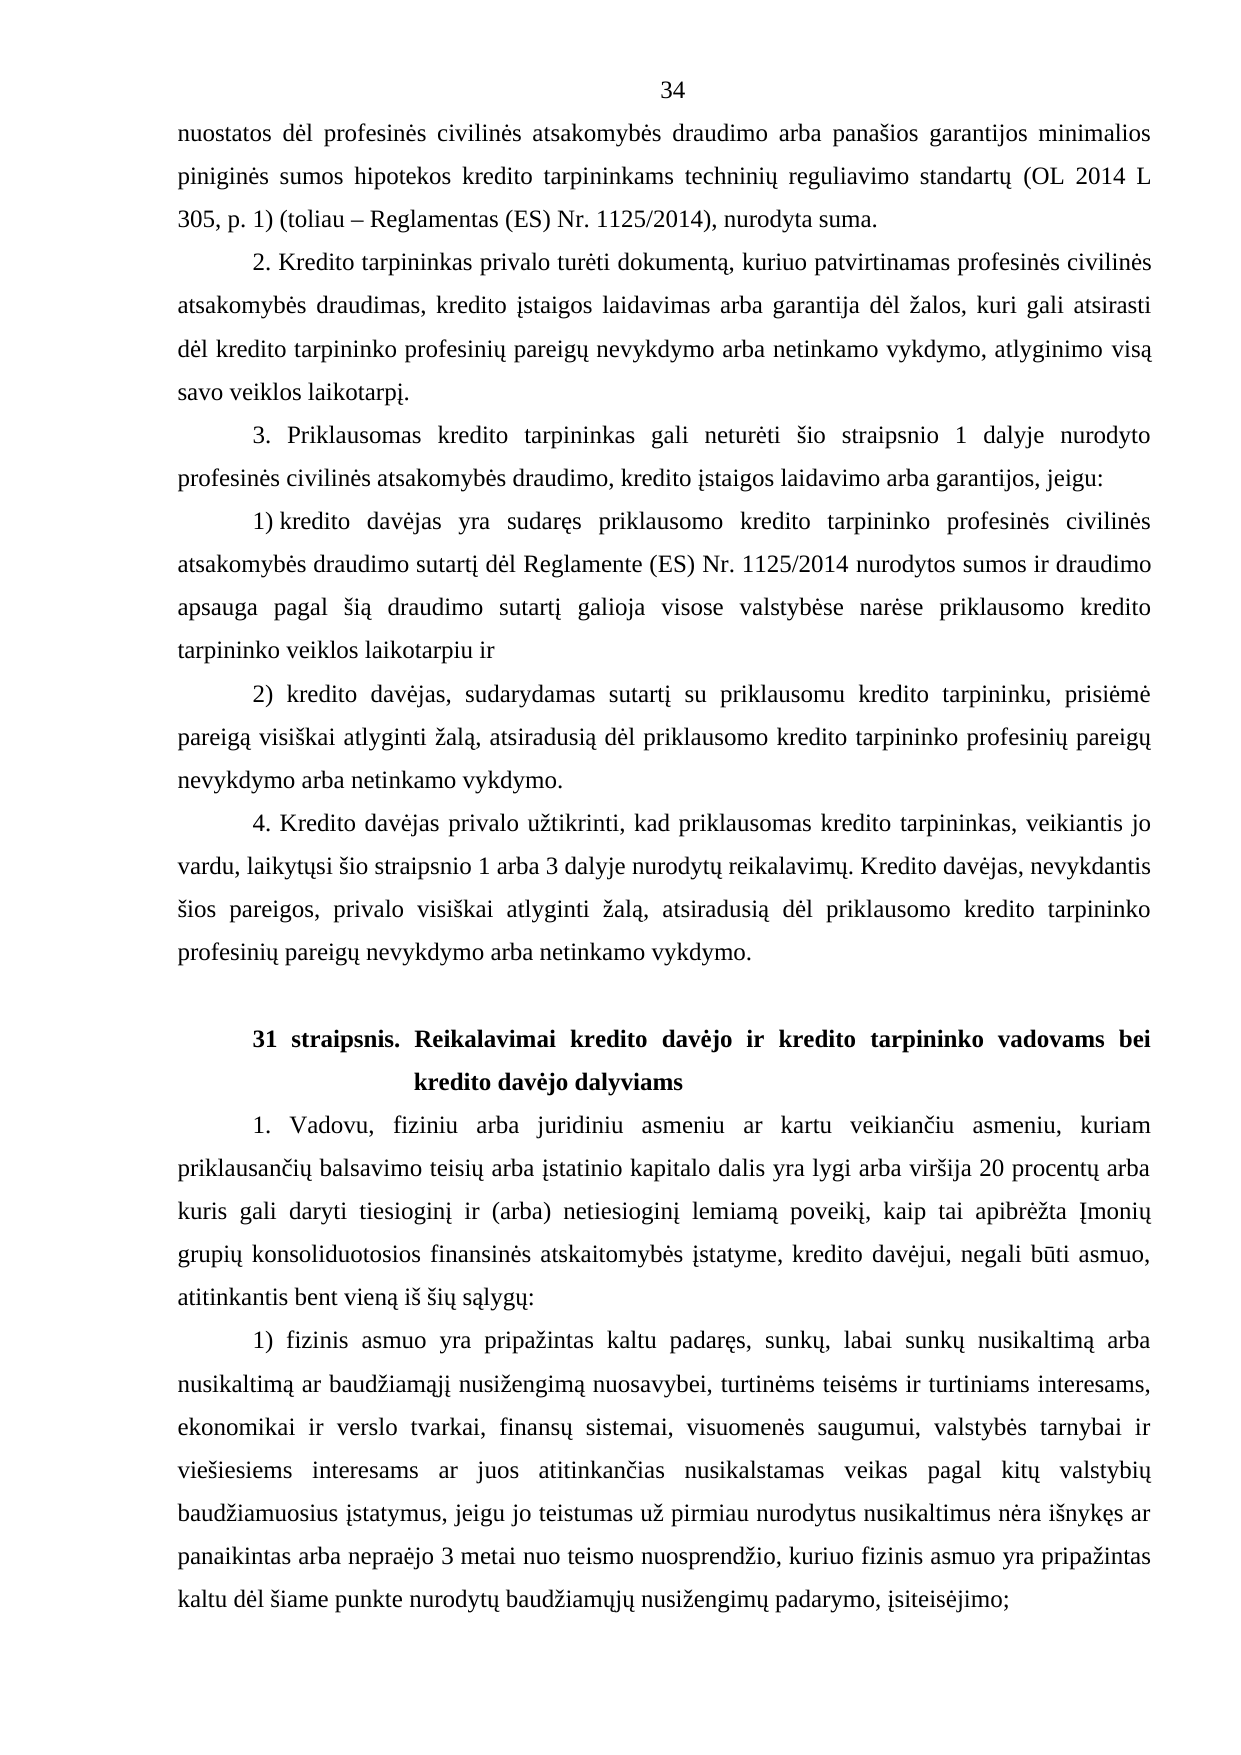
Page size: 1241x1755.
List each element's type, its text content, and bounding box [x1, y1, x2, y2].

text 3. Priklausomas kredito tarpininkas gali neturėti šio straipsnio 1 dalyje nurodyto profesinės civilinės atsakomybės draudimo, kredito įstaigos laidavimo arba garantijos, jeigu: [177, 420, 1152, 492]
text 2. Kredito tarpininkas privalo turėti dokumentą, kuriuo patvirtinamas profesinės civilinės atsakomybės draudimas, kredito įstaigos laidavimas arba garantija dėl žalos, kuri gali atsirasti dėl kredito tarpininko profesinių pareigų nevykdymo arba netinkamo vykdymo, atlyginimo visą savo veiklos laikotarpį. [177, 247, 1152, 406]
text 1. Vadovu, fiziniu arba juridiniu asmeniu ar kartu veikiančiu asmeniu, kuriam priklausančių balsavimo teisių arba įstatinio kapitalo dalis yra lygi arba viršija 20 procentų arba kuris gali daryti tiesioginį ir (arba) netiesioginį lemiamą poveikį, kaip tai apibrėžta Įmonių grupių konsoliduotosios finansinės atskaitomybės įstatyme, kredito davėjui, negali būti asmuo, atitinkantis bent vieną iš šių sąlygų: [177, 1110, 1152, 1311]
text 2) kredito davėjas, sudarydamas sutartį su priklausomu kredito tarpininku, prisiėmė pareigą visiškai atlyginti žalą, atsiradusią dėl priklausomo kredito tarpininko profesinių pareigų nevykdymo arba netinkamo vykdymo. [177, 679, 1152, 794]
text 1) kredito davėjas yra sudaręs priklausomo kredito tarpininko profesinės civilinės atsakomybės draudimo sutartį dėl Reglamente (ES) Nr. 1125/2014 nurodytos sumos ir draudimo apsauga pagal šią draudimo sutartį galioja visose valstybėse narėse priklausomo kredito tarpininko veiklos laikotarpiu ir [177, 506, 1152, 664]
text 31 straipsnis. Reikalavimai kredito davėjo ir kredito tarpininko vadovams bei kredito davėjo dalyviams [252, 1024, 1152, 1096]
text 1) fizinis asmuo yra pripažintas kaltu padaręs, sunkų, labai sunkų nusikaltimą arba nusikaltimą ar baudžiamąjį nusižengimą nuosavybei, turtinėms teisėms ir turtiniams interesams, ekonomikai ir verslo tvarkai, finansų sistemai, visuomenės saugumui, valstybės tarnybai ir viešiesiems interesams ar juos atitinkančias nusikalstamas veikas pagal kitų valstybių baudžiamuosius įstatymus, jeigu jo teistumas už pirmiau nurodytus nusikaltimus nėra išnykęs ar panaikintas arba nepraėjo 3 metai nuo teismo nuosprendžio, kuriuo fizinis asmuo yra pripažintas kaltu dėl šiame punkte nurodytų baudžiamųjų nusižengimų padarymo, įsiteisėjimo; [177, 1326, 1152, 1613]
text nuostatos dėl profesinės civilinės atsakomybės draudimo arba panašios garantijos minimalios piniginės sumos hipotekos kredito tarpininkams techninių reguliavimo standartų (OL 2014 L 305, p. 1) (toliau – Reglamentas (ES) Nr. 1125/2014), nurodyta suma. [177, 118, 1152, 233]
text 4. Kredito davėjas privalo užtikrinti, kad priklausomas kredito tarpininkas, veikiantis jo vardu, laikytųsi šio straipsnio 1 arba 3 dalyje nurodytų reikalavimų. Kredito davėjas, nevykdantis šios pareigos, privalo visiškai atlyginti žalą, atsiradusią dėl priklausomo kredito tarpininko profesinių pareigų nevykdymo arba netinkamo vykdymo. [177, 808, 1152, 966]
